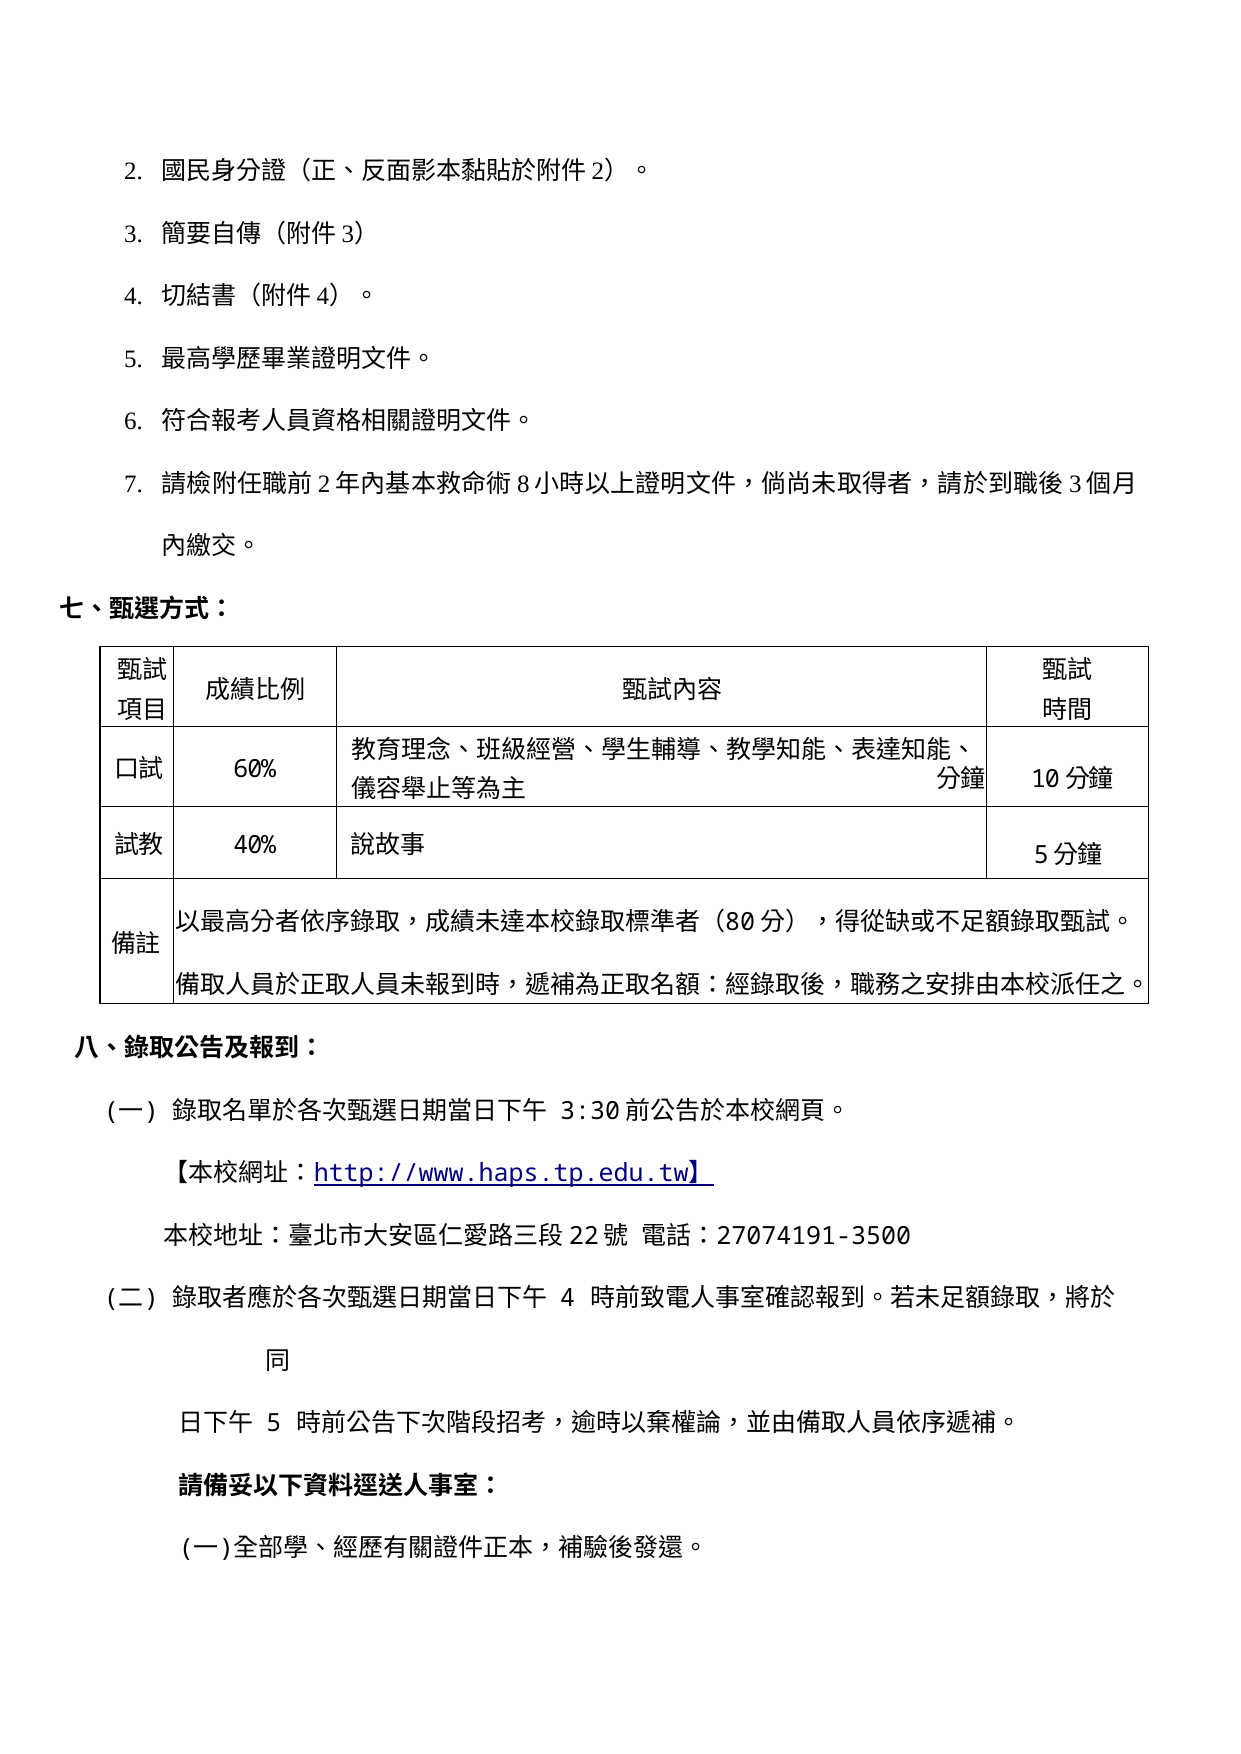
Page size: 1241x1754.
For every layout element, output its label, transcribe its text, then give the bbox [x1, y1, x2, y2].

table_cell 5分鐘 [987, 807, 1148, 878]
table_cell 說故事 [337, 807, 986, 878]
list 最高學歷畢業證明文件。 [124, 314, 1137, 377]
table_cell 教育理念、班級經營、學生輔導、教學知能、表達知能、 儀容舉止等為主 [337, 727, 986, 806]
table_header 成績比例 [174, 647, 336, 726]
list 符合報考人員資格相關證明文件。 [124, 377, 1137, 439]
table_cell 備註 [101, 879, 173, 1003]
table_header 甄試內容 [337, 647, 986, 726]
text 請備妥以下資料逕送人事室： [103, 1442, 1137, 1504]
table_cell 以最高分者依序錄取，成績未達本校錄取標準者（80分），得從缺或不足額錄取甄試。 備取人員於正取人員未報到時，遞補為正取名額：經錄取後，職務之安排由本校派任之。 [174, 879, 1148, 1003]
list 切結書（附件4）。 [124, 252, 1137, 314]
text (一) 錄取名單於各次甄選日期當日下午 3:30前公告於本校網頁。 [103, 1067, 1137, 1129]
table_cell 60% [174, 727, 336, 806]
text (一)全部學、經歷有關證件正本，補驗後發還。 [103, 1504, 1137, 1567]
text 日下午 5 時前公告下次階段招考，逾時以棄權論，並由備取人員依序遞補。 [103, 1379, 1137, 1442]
text 【本校網址：http://www.haps.tp.edu.tw】 [103, 1129, 1137, 1192]
table_cell 試教 [101, 807, 173, 878]
list 請檢附任職前2年內基本救命術8小時以上證明文件，倘尚未取得者，請於到職後3個月內繳交。 [124, 439, 1137, 564]
text (二) 錄取者應於各次甄選日期當日下午 4 時前致電人事室確認報到。若未足額錄取，將於同 [103, 1254, 1137, 1379]
table_header 甄試 時間 [987, 647, 1148, 726]
list 國民身分證（正、反面影本黏貼於附件2）。 [124, 127, 1137, 189]
text 本校地址：臺北市大安區仁愛路三段22號 電話：27074191-3500 [103, 1192, 1137, 1254]
text 八、錄取公告及報到： [74, 1004, 1137, 1067]
text 七、甄選方式： [29, 564, 1137, 627]
table_cell 40% [174, 807, 336, 878]
table_header 甄試 項目 [101, 647, 173, 726]
list 簡要自傳（附件3） [124, 189, 1137, 252]
table_cell 口試 [101, 727, 173, 806]
table_cell 10分鐘 10分鐘 [987, 727, 1148, 806]
